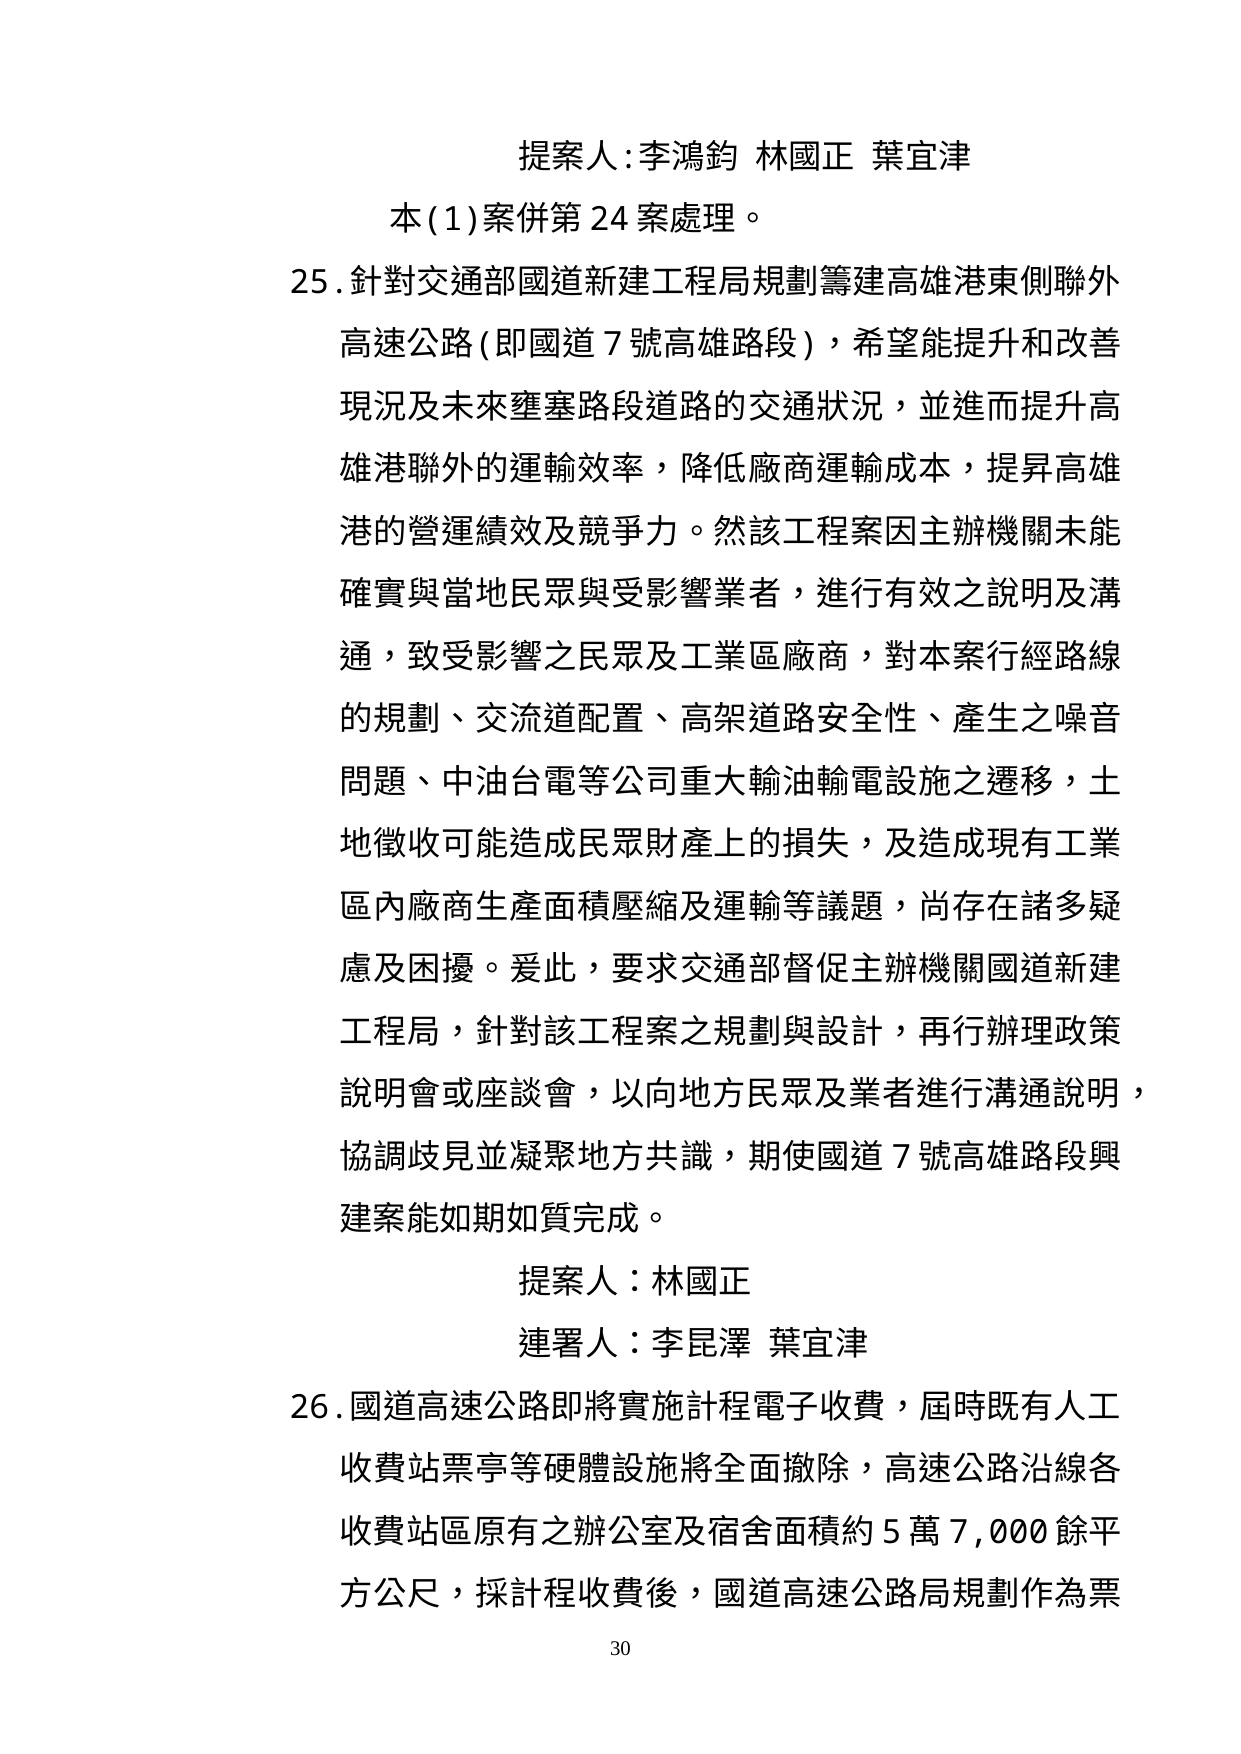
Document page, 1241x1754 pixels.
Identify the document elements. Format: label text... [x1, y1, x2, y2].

text 26.國道高速公路即將實施計程電子收費，屆時既有人工收費站票亭等硬體設施將全面撤除，高速公路沿線各收費站區原有之辦公室及宿舍面積約5萬7,000餘平方公尺，採計程收費後，國道高速公路局規劃作為票 [289, 1362, 1122, 1612]
text 本(1)案併第24案處理。 [339, 175, 1122, 237]
text 25.針對交通部國道新建工程局規劃籌建高雄港東側聯外高速公路(即國道7號高雄路段)，希望能提升和改善現況及未來壅塞路段道路的交通狀況，並進而提升高雄港聯外的運輸效率，降低廠商運輸成本，提昇高雄港的營運績效及競爭力。然該工程案因主辦機關未能確實與當地民眾與受影響業者，進行有效之說明及溝通，致受影響之民眾及工業區廠商，對本案行經路線的規劃、交流道配置、高架道路安全性、產生之噪音問題、中油台電等公司重大輸油輸電設施之遷移，土地徵收可能造成民眾財產上的損失，及造成現有工業區內廠商生產面積壓縮及運輸等議題，尚存在諸多疑慮及困擾。爰此，要求交通部督促主辦機關國道新建工程局，針對該工程案之規劃與設計，再行辦理政策說明會或座談會，以向地方民眾及業者進行溝通說明，協調歧見並凝聚地方共識，期使國道7號高雄路段興建案能如期如質完成。 [289, 237, 1122, 1237]
text 提案人:李鴻鈞 林國正 葉宜津 [518, 112, 1122, 175]
text 提案人：林國正 [118, 1237, 1122, 1300]
text 連署人：李昆澤 葉宜津 [118, 1300, 1122, 1362]
